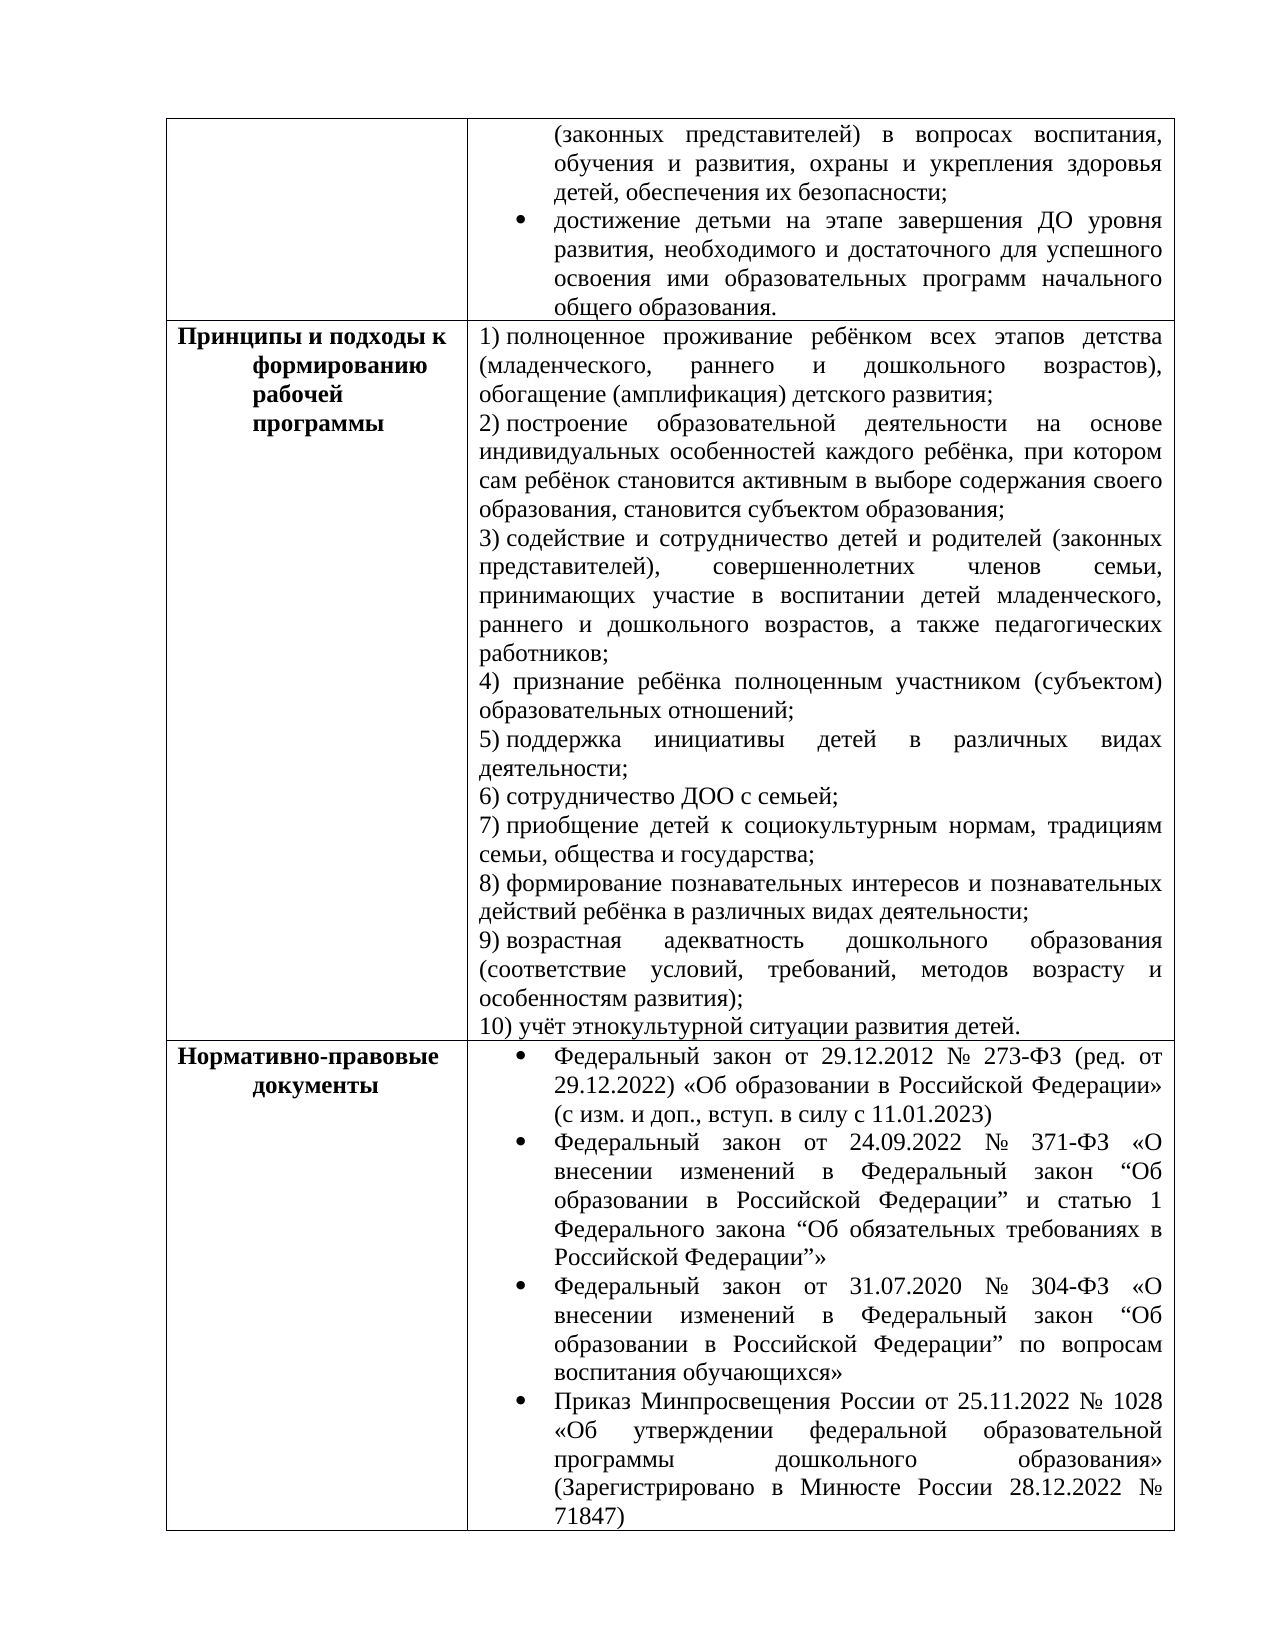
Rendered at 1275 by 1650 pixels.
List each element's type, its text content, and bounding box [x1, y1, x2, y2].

table_cell [167, 119, 467, 320]
table_cell Федеральный закон от 29.12.2012 № 273-ФЗ (ред. от 29.12.2022) «Об образовании в Российской Федерации» (с изм. и доп., вступ. в силу с 11.01.2023) Федеральный закон от 24.09.2022 № 371-ФЗ «О внесении изменений в Федеральный закон “Об образовании в Российской Федерации” и статью 1 Федерального закона “Об обязательных требованиях в Российской Федерации”» Федеральный закон от 31.07.2020 № 304-ФЗ «О внесении изменений в Федеральный закон “Об образовании в Российской Федерации” по вопросам воспитания обучающихся» Приказ Минпросвещения России от 25.11.2022 № 1028 «Об утверждении федеральной образовательной программы дошкольного образования» (Зарегистрировано в Минюсте России 28.12.2022 № 71847) Федеральный государственный образовательный стандарт дошкольного образования, утвержден приказом Министерства образования и науки России от 17 октября 2013г. № 1155 (с изм. на 08.11.2022); Указ Президента Российской Федерации Путина В.В. от 07.05.2018 № 204 «О национальных целях и стратегических задачах развития Российской Федерации на период до 2024 года»; Стратегия развития воспитания в Российской Федерации на период до 2025, утверждена распоряжением Правительства Российской Федерации от 29 мая 2015 г. № 996-р; Указ Президента РФ от 09.11.2022 № 809 «Об утверждении Основ государственной политики по сохранению и укреплению традиционных российских духовно-нравственных ценностей» Постановление Главного государственного санитарного врача Российской Федерации от 28.09.2020г. «Об утверждении санитарных правил СП 2.4.3648-20 «Санитарно-эпидемиологические требования к организациям воспитания и обучения, отдыха и оздоровления детей и молодежи»; Постановление Главного государственного санитарного врача Российской Федерации от 28.01.2021г. «Об утверждении санитарных правил и норм СанПиН 1.2.3685-21 «Гигиенические нормативы и требования по обеспечению безопасности и (или) безвредности для человека факторов среды обитания»; Образовательная программа дошкольного образования; Устав; Локально-нормативные акты [468, 1041, 1174, 1530]
table_cell (законных представителей) в вопросах воспитания, обучения и развития, охраны и укрепления здоровья детей, обеспечения их безопасности; достижение детьми на этапе завершения ДО уровня развития, необходимого и достаточного для успешного освоения ими образовательных программ начального общего образования. [468, 119, 1174, 320]
table_cell 1) полноценное проживание ребёнком всех этапов детства (младенческого, раннего и дошкольного возрастов), обогащение (амплификация) детского развития; 2) построение образовательной деятельности на основе индивидуальных особенностей каждого ребёнка, при котором сам ребёнок становится активным в выборе содержания своего образования, становится субъектом образования; 3) содействие и сотрудничество детей и родителей (законных представителей), совершеннолетних членов семьи, принимающих участие в воспитании детей младенческого, раннего и дошкольного возрастов, а также педагогических работников; 4) признание ребёнка полноценным участником (субъектом) образовательных отношений; 5) поддержка инициативы детей в различных видах деятельности; 6) сотрудничество ДОО с семьей; 7) приобщение детей к социокультурным нормам, традициям семьи, общества и государства; 8) формирование познавательных интересов и познавательных действий ребёнка в различных видах деятельности; 9) возрастная адекватность дошкольного образования (соответствие условий, требований, методов возрасту и особенностям развития); 10) учёт этнокультурной ситуации развития детей. [468, 321, 1174, 1040]
table_cell Принципы и подходы к формированию рабочей программы [167, 321, 467, 1040]
table_cell Нормативно-правовые документы [167, 1041, 467, 1530]
